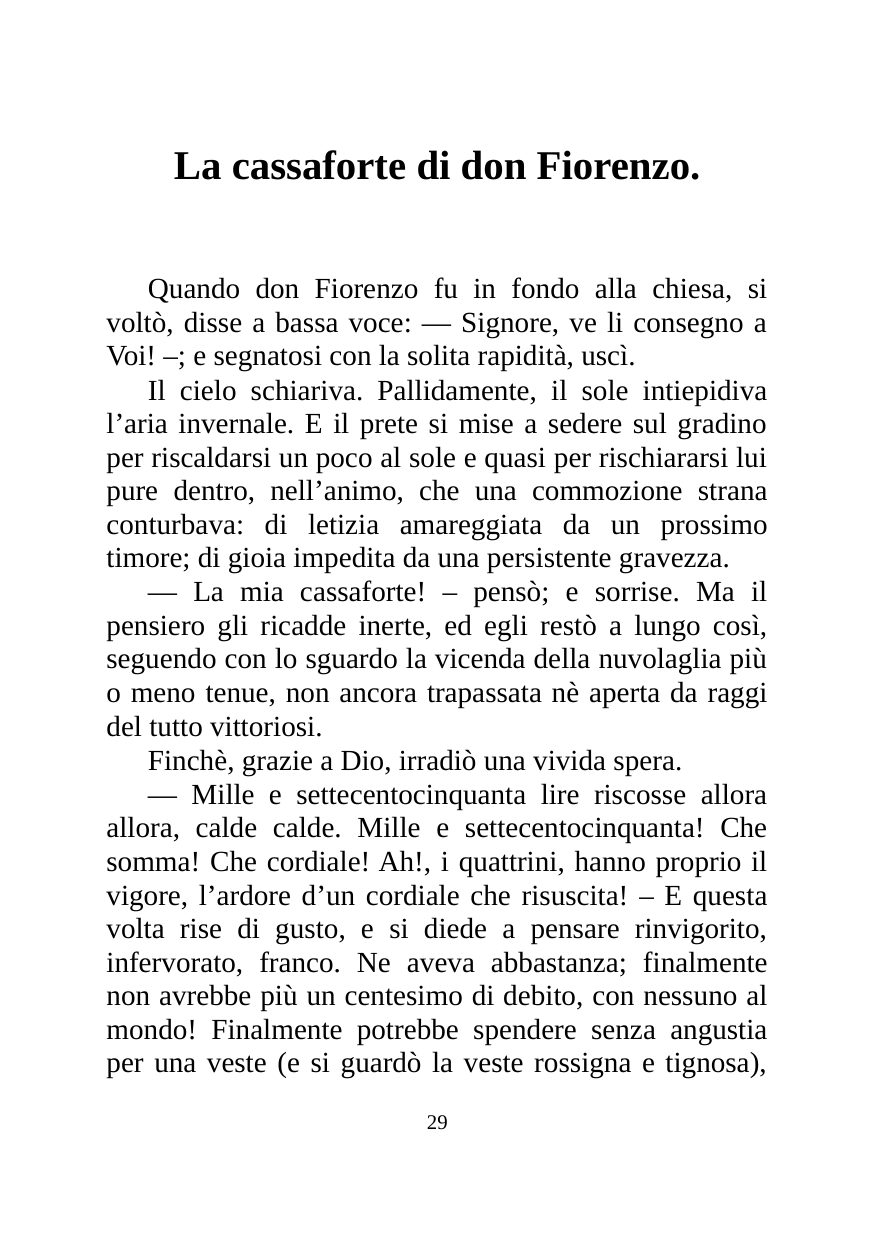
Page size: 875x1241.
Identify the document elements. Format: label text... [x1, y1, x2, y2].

text — Mille e settecentocinquanta lire riscosse allora allora, calde calde. Mille e settecentocinquanta! Che somma! Che cordiale! Ah!, i quattrini, hanno proprio il vigore, l’ardore d’un cordiale che risuscita! – E questa volta rise di gusto, e si diede a pensare rinvigorito, infervorato, franco. Ne aveva abbastanza; finalmente non avrebbe più un centesimo di debito, con nessuno al mondo! Finalmente potrebbe spendere senza angustia per una veste (e si guardò la veste rossigna e tignosa), [106, 777, 768, 1079]
text Finchè, grazie a Dio, irradiò una vivida spera. [106, 743, 768, 776]
text — La mia cassaforte! – pensò; e sorrise. Ma il pensiero gli ricadde inerte, ed egli restò a lungo così, seguendo con lo sguardo la vicenda della nuvolaglia più o meno tenue, non ancora trapassata nè aperta da raggi del tutto vittoriosi. [106, 574, 768, 742]
text Quando don Fiorenzo fu in fondo alla chiesa, si voltò, disse a bassa voce: — Signore, ve li consegno a Voi! –; e segnatosi con la solita rapidità, uscì. [106, 271, 768, 372]
subtitle La cassaforte di don Fiorenzo. [106, 142, 768, 189]
text Il cielo schiariva. Pallidamente, il sole intiepidiva l’aria invernale. E il prete si mise a sedere sul gradino per riscaldarsi un poco al sole e quasi per rischiararsi lui pure dentro, nell’animo, che una commozione strana conturbava: di letizia amareggiata da un prossimo timore; di gioia impedita da una persistente gravezza. [106, 373, 768, 574]
